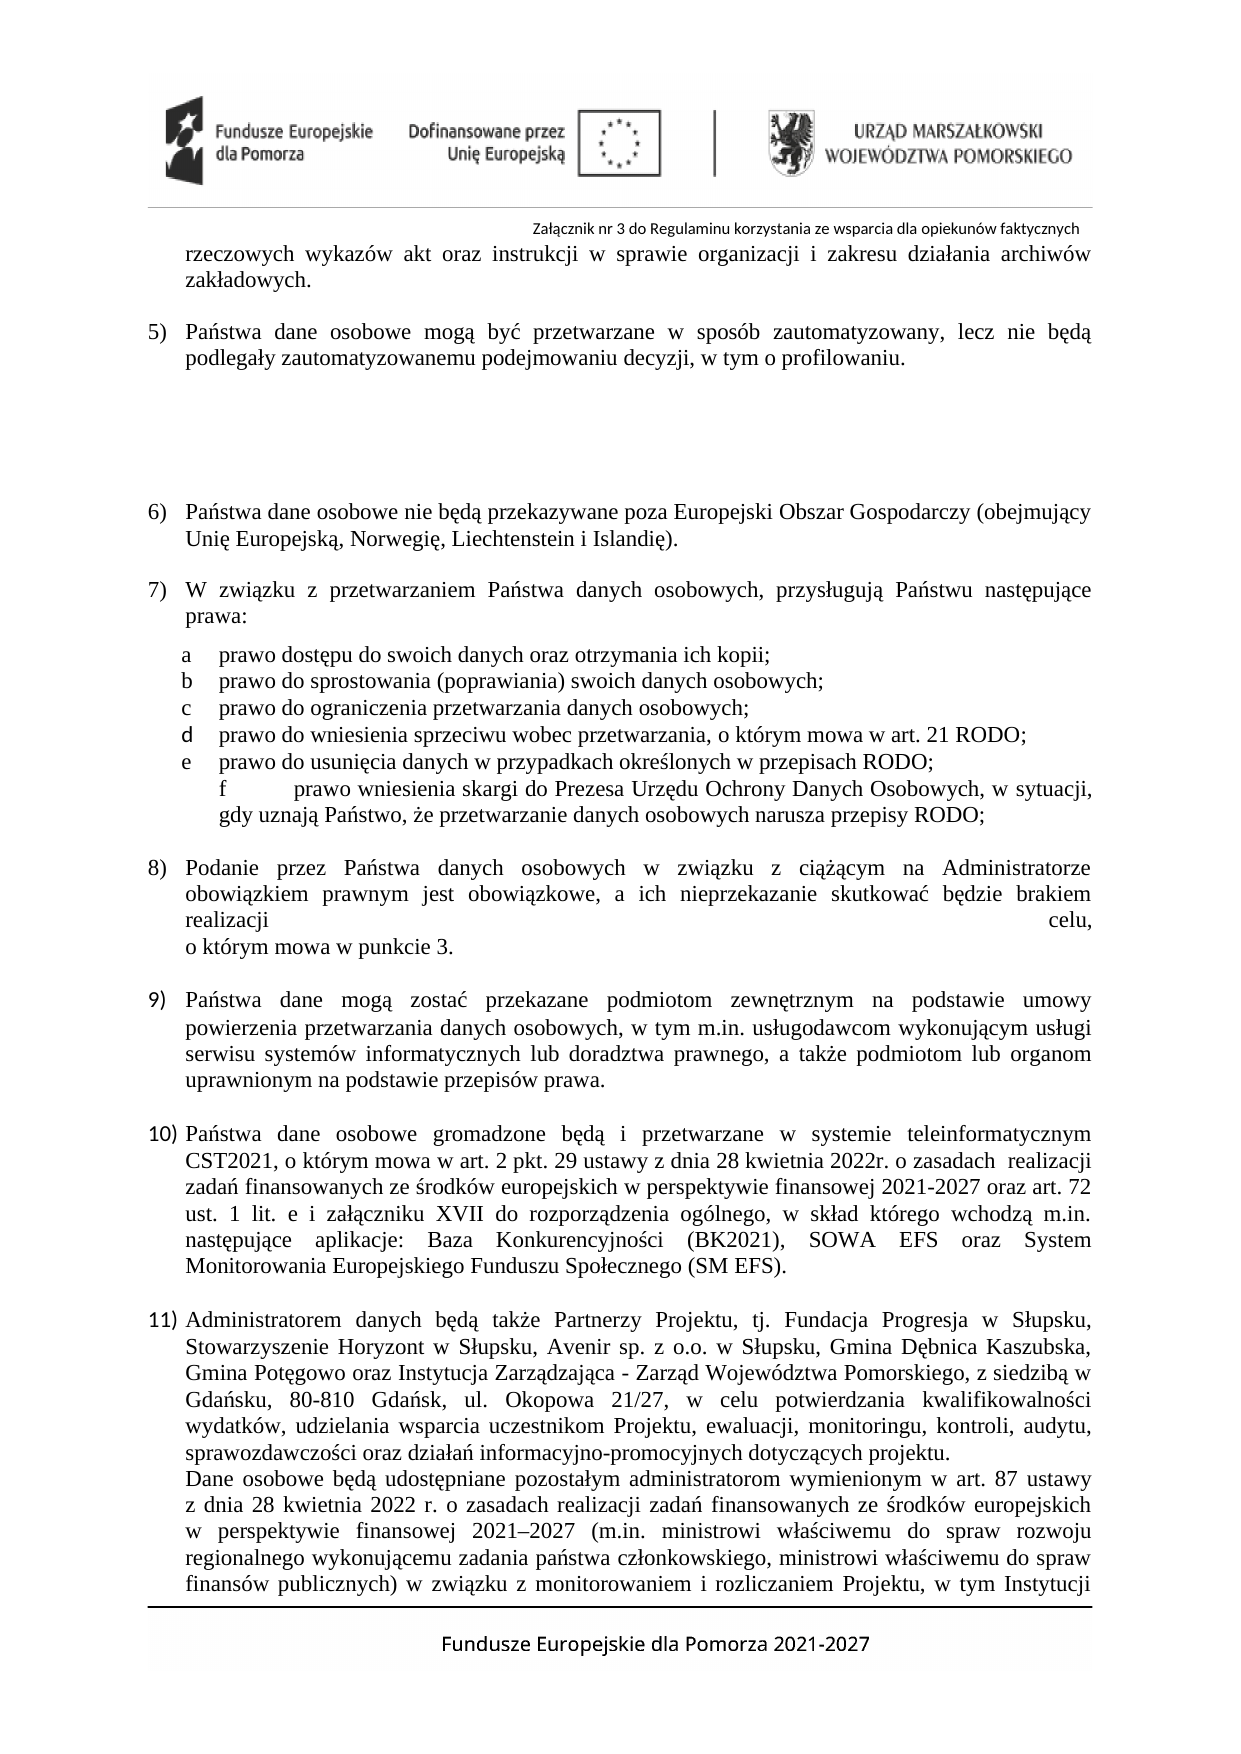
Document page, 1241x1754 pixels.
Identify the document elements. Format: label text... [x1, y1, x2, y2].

list Państwa dane osobowe gromadzone będą i przetwarzane w systemie teleinformatycznym CST2021, o którym mowa w art. 2 pkt. 29 ustawy z dnia 28 kwietnia 2022r. o zasadach realizacji zadań finansowanych ze środków europejskich w perspektywie finansowej 2021-2027 oraz art. 72 ust. 1 lit. e i załączniku XVII do rozporządzenia ogólnego, w skład którego wchodzą m.in. następujące aplikacje: Baza Konkurencyjności (BK2021), SOWA EFS oraz System Monitorowania Europejskiego Funduszu Społecznego (SM EFS). [148, 1119, 1093, 1279]
list prawo do wniesienia sprzeciwu wobec przetwarzania, o którym mowa w art. 21 RODO; [181, 720, 1093, 748]
list Administratorem danych będą także Partnerzy Projektu, tj. Fundacja Progresja w Słupsku, Stowarzyszenie Horyzont w Słupsku, Avenir sp. z o.o. w Słupsku, Gmina Dębnica Kaszubska, Gmina Potęgowo oraz Instytucja Zarządzająca - Zarząd Województwa Pomorskiego, z siedzibą w Gdańsku, 80-810 Gdańsk, ul. Okopowa 21/27, w celu potwierdzania kwalifikowalności wydatków, udzielania wsparcia uczestnikom Projektu, ewaluacji, monitoringu, kontroli, audytu, sprawozdawczości oraz działań informacyjno-promocyjnych dotyczących projektu. [148, 1305, 1093, 1465]
list prawo do ograniczenia przetwarzania danych osobowych; [181, 694, 1093, 720]
list prawo dostępu do swoich danych oraz otrzymania ich kopii; [181, 641, 1093, 668]
list Państwa dane osobowe nie będą przekazywane poza Europejski Obszar Gospodarczy (obejmujący Unię Europejską, Norwegię, Liechtenstein i Islandię). [148, 498, 1093, 551]
list rzeczowych wykazów akt oraz instrukcji w sprawie organizacji i zakresu działania archiwów zakładowych. [148, 240, 1093, 293]
list W związku z przetwarzaniem Państwa danych osobowych, przysługują Państwu następujące prawa: [148, 576, 1093, 629]
text Dane osobowe będą udostępniane pozostałym administratorom wymienionym w art. 87 ustawy z dnia 28 kwietnia 2022 r. o zasadach realizacji zadań finansowanych ze środków europejskich w perspektywie finansowej 2021–2027 (m.in. ministrowi właściwemu do spraw rozwoju regionalnego wykonującemu zadania państwa członkowskiego, ministrowi właściwemu do spraw finansów publicznych) w związku z monitorowaniem i rozliczaniem Projektu, w tym Instytucji [185, 1465, 1093, 1597]
list Podanie przez Państwa danych osobowych w związku z ciążącym na Administratorze obowiązkiem prawnym jest obowiązkowe, a ich nieprzekazanie skutkować będzie brakiem realizacji celu, o którym mowa w punkcie 3. [148, 854, 1093, 959]
list prawo do sprostowania (poprawiania) swoich danych osobowych; [181, 668, 1093, 694]
list prawo do usunięcia danych w przypadkach określonych w przepisach RODO; [181, 748, 1093, 775]
list Państwa dane mogą zostać przekazane podmiotom zewnętrznym na podstawie umowy powierzenia przetwarzania danych osobowych, w tym m.in. usługodawcom wykonującym usługi serwisu systemów informatycznych lub doradztwa prawnego, a także podmiotom lub organom uprawnionym na podstawie przepisów prawa. [148, 986, 1093, 1093]
list Państwa dane osobowe mogą być przetwarzane w sposób zautomatyzowany, lecz nie będą podlegały zautomatyzowanemu podejmowaniu decyzji, w tym o profilowaniu. [148, 318, 1093, 371]
list prawo wniesienia skargi do Prezesa Urzędu Ochrony Danych Osobowych, w sytuacji, gdy uznają Państwo, że przetwarzanie danych osobowych narusza przepisy RODO; [218, 775, 1093, 827]
